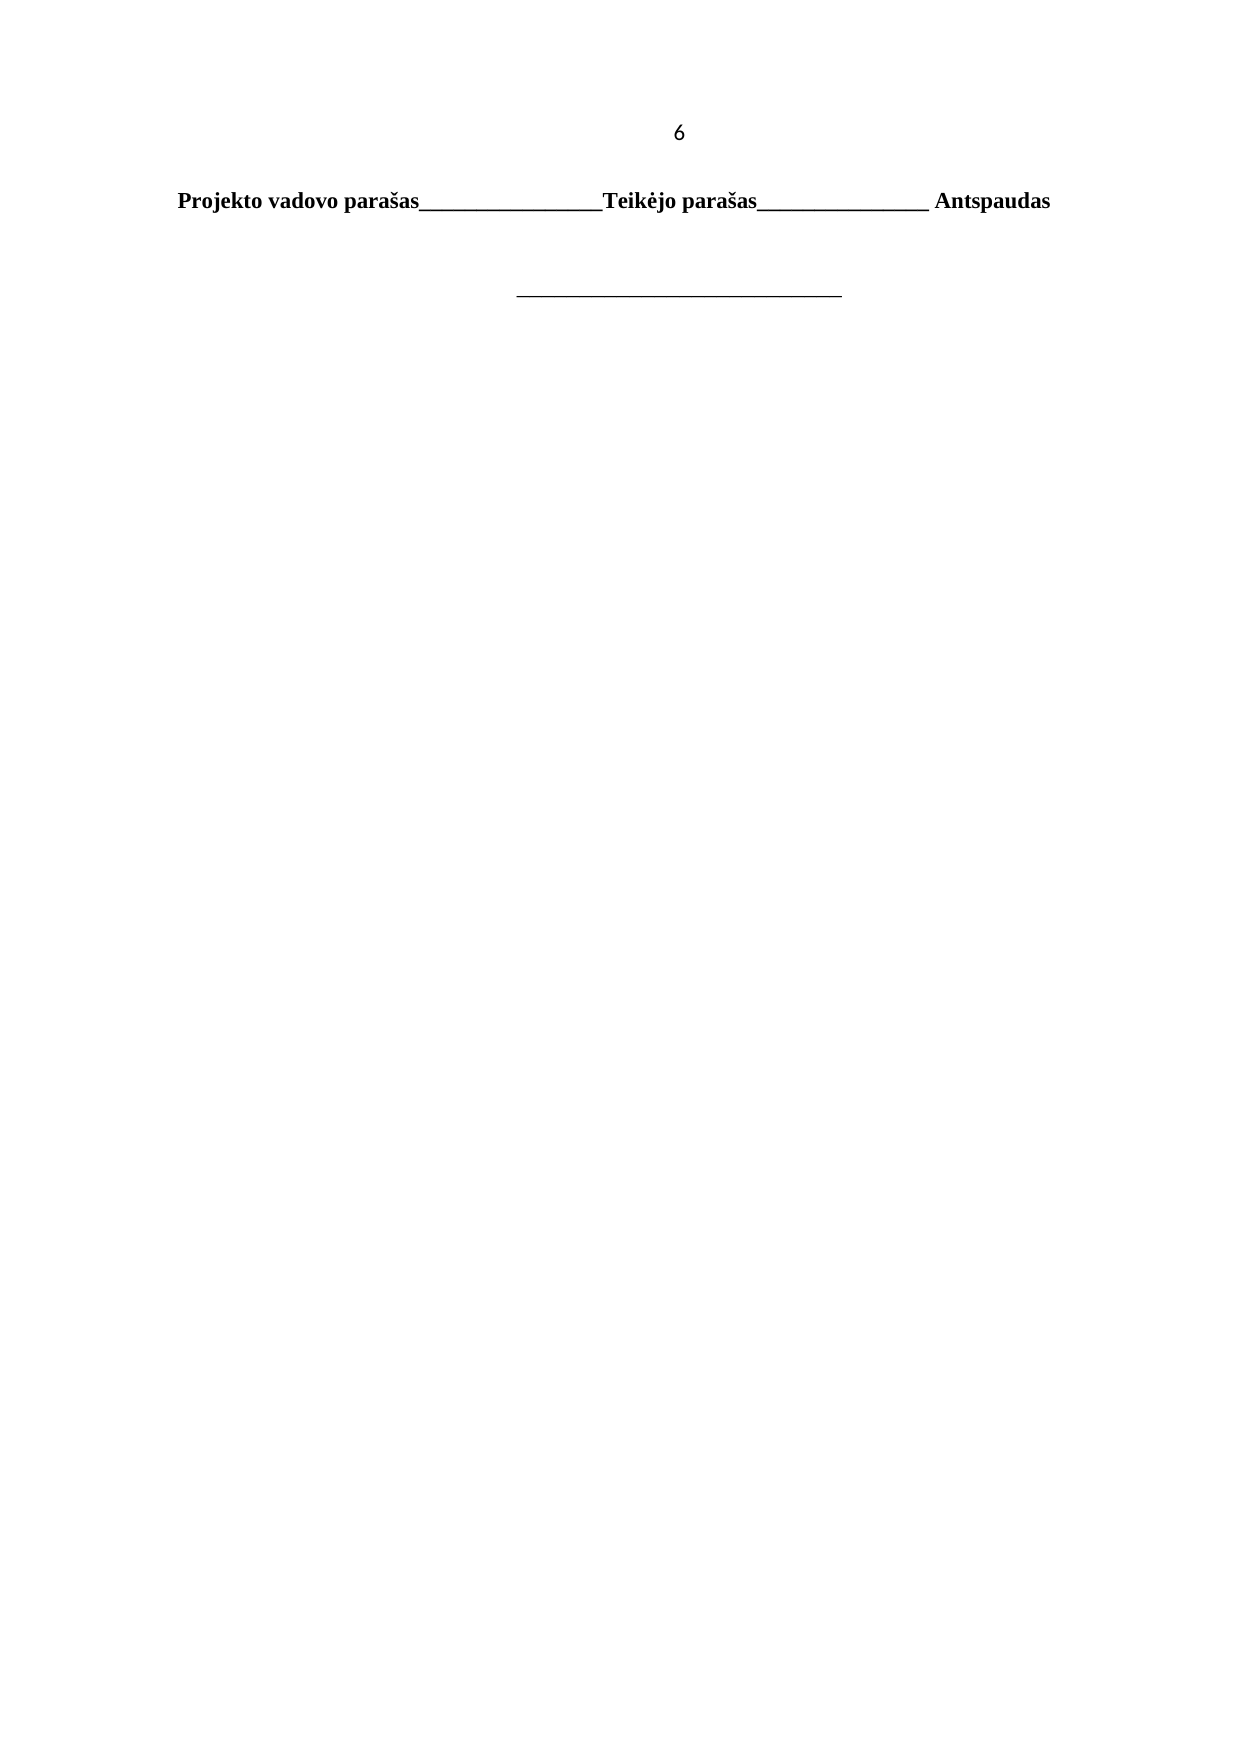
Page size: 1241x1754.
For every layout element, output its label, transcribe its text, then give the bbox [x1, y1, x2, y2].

text Projekto vadovo parašas________________Teikėjo parašas_______________ Antspaudas [177, 187, 1181, 213]
text __________________________ [177, 271, 1181, 299]
